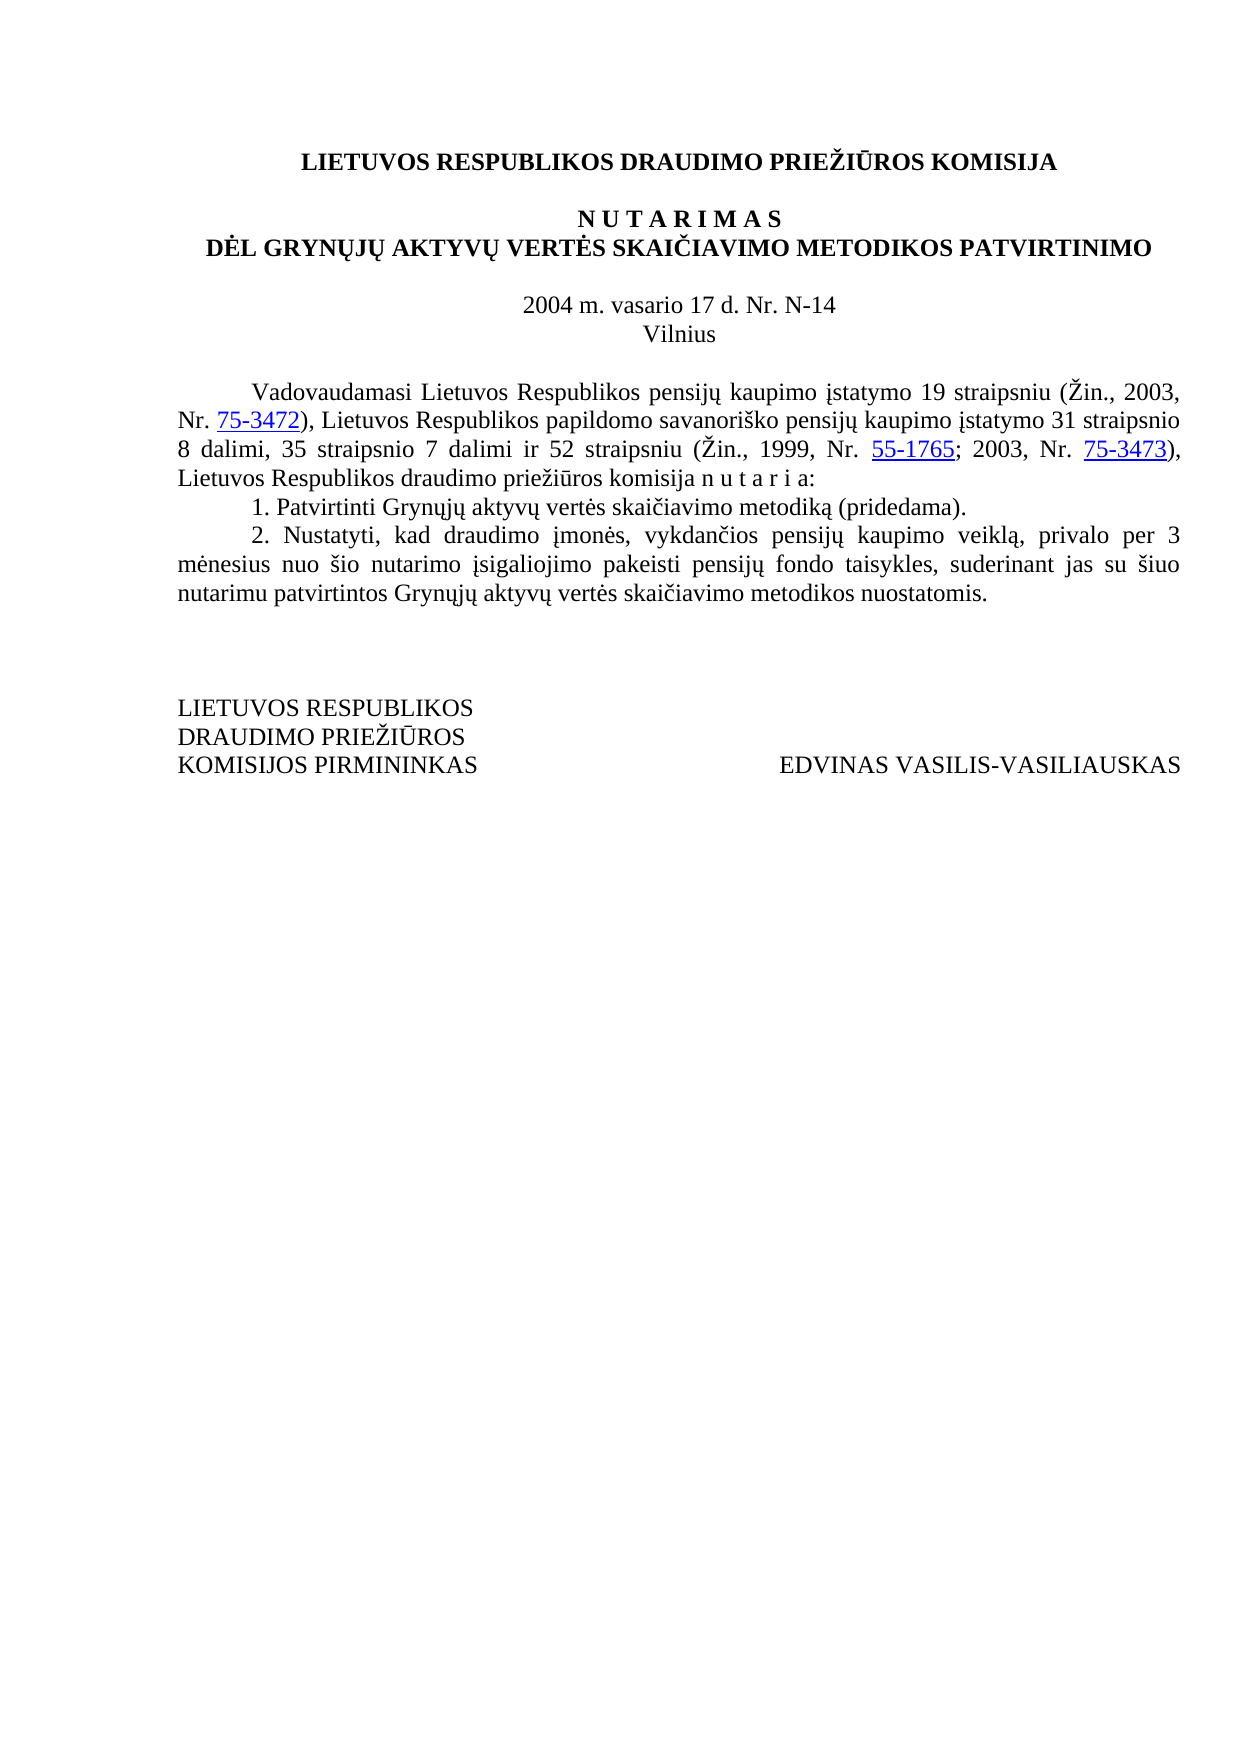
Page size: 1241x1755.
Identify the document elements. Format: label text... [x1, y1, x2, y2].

text KOMISIJOS PIRMININKAS EDVINAS VASILIS-VASILIAUSKAS [177, 751, 1181, 779]
text DĖL GRYNŲJŲ AKTYVŲ VERTĖS SKAIČIAVIMO METODIKOS PATVIRTINIMO [177, 233, 1181, 262]
text Vadovaudamasi Lietuvos Respublikos pensijų kaupimo įstatymo 19 straipsniu (Žin., 2003, Nr. 75-3472), Lietuvos Respublikos papildomo savanoriško pensijų kaupimo įstatymo 31 straipsnio 8 dalimi, 35 straipsnio 7 dalimi ir 52 straipsniu (Žin., 1999, Nr. 55-1765; 2003, Nr. 75-3473), Lietuvos Respublikos draudimo priežiūros komisija nutaria: [177, 377, 1181, 492]
text LIETUVOS RESPUBLIKOS [177, 693, 1181, 722]
text 2. Nustatyti, kad draudimo įmonės, vykdančios pensijų kaupimo veiklą, privalo per 3 mėnesius nuo šio nutarimo įsigaliojimo pakeisti pensijų fondo taisykles, suderinant jas su šiuo nutarimu patvirtintos Grynųjų aktyvų vertės skaičiavimo metodikos nuostatomis. [177, 521, 1181, 607]
text LIETUVOS RESPUBLIKOS DRAUDIMO PRIEŽIŪROS KOMISIJA [177, 147, 1181, 176]
text N U T A R I M A S [177, 204, 1181, 233]
text 2004 m. vasario 17 d. Nr. N-14 [177, 291, 1181, 319]
text DRAUDIMO PRIEŽIŪROS [177, 722, 1181, 751]
text 1. Patvirtinti Grynųjų aktyvų vertės skaičiavimo metodiką (pridedama). [177, 492, 1181, 521]
text Vilnius [177, 319, 1181, 348]
